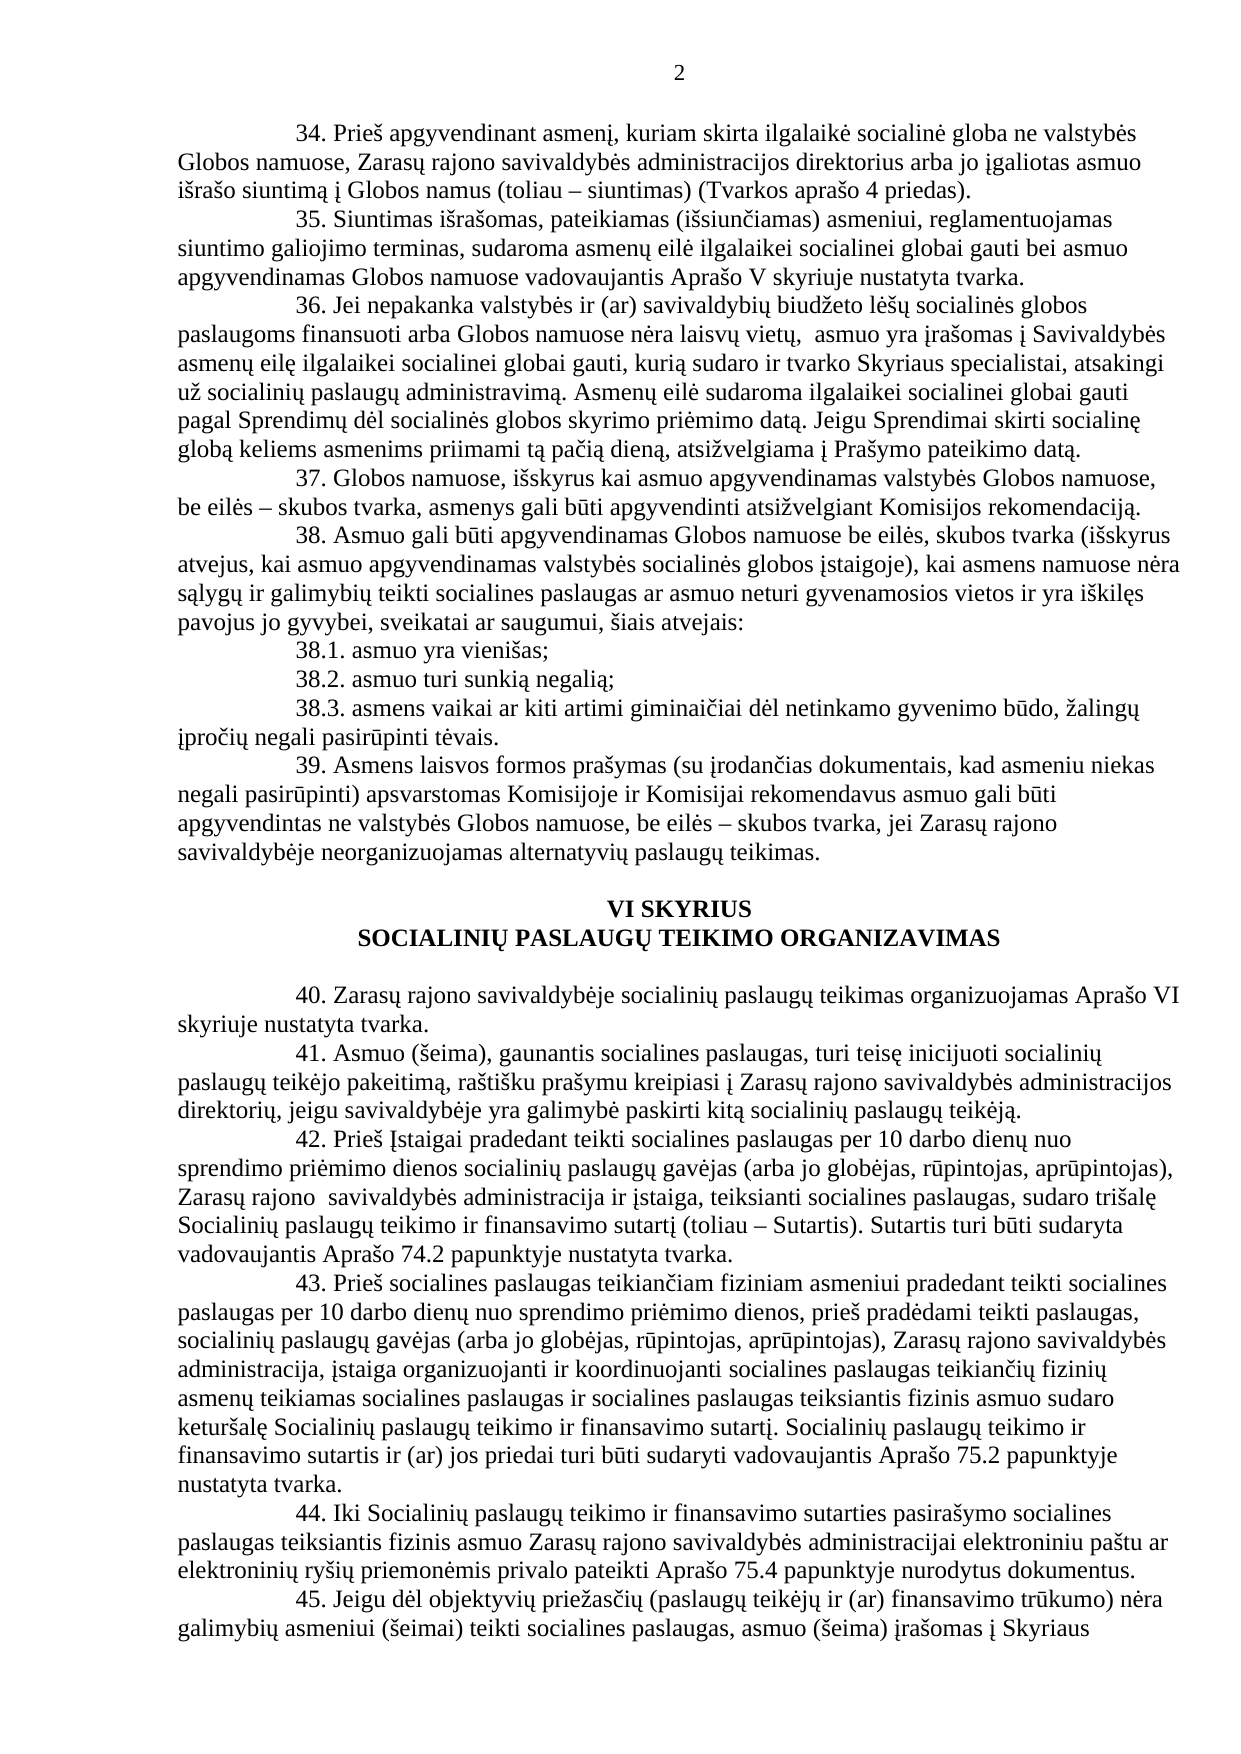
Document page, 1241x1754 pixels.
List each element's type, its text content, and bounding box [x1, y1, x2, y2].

text 38. Asmuo gali būti apgyvendinamas Globos namuose be eilės, skubos tvarka (išskyrus atvejus, kai asmuo apgyvendinamas valstybės socialinės globos įstaigoje), kai asmens namuose nėra sąlygų ir galimybių teikti socialines paslaugas ar asmuo neturi gyvenamosios vietos ir yra iškilęs pavojus jo gyvybei, sveikatai ar saugumui, šiais atvejais: [177, 521, 1181, 636]
text 43. Prieš socialines paslaugas teikiančiam fiziniam asmeniui pradedant teikti socialines paslaugas per 10 darbo dienų nuo sprendimo priėmimo dienos, prieš pradėdami teikti paslaugas, socialinių paslaugų gavėjas (arba jo globėjas, rūpintojas, aprūpintojas), Zarasų rajono savivaldybės administracija, įstaiga organizuojanti ir koordinuojanti socialines paslaugas teikiančių fizinių asmenų teikiamas socialines paslaugas ir socialines paslaugas teiksiantis fizinis asmuo sudaro keturšalę Socialinių paslaugų teikimo ir finansavimo sutartį. Socialinių paslaugų teikimo ir finansavimo sutartis ir (ar) jos priedai turi būti sudaryti vadovaujantis Aprašo 75.2 papunktyje nustatyta tvarka. [177, 1268, 1181, 1498]
text VI SKYRIUS [177, 894, 1181, 923]
text 42. Prieš Įstaigai pradedant teikti socialines paslaugas per 10 darbo dienų nuo sprendimo priėmimo dienos socialinių paslaugų gavėjas (arba jo globėjas, rūpintojas, aprūpintojas), Zarasų rajono savivaldybės administracija ir įstaiga, teiksianti socialines paslaugas, sudaro trišalę Socialinių paslaugų teikimo ir finansavimo sutartį (toliau – Sutartis). Sutartis turi būti sudaryta vadovaujantis Aprašo 74.2 papunktyje nustatyta tvarka. [177, 1124, 1181, 1268]
text 38.1. asmuo yra vienišas; [177, 636, 1181, 664]
text 36. Jei nepakanka valstybės ir (ar) savivaldybių biudžeto lėšų socialinės globos paslaugoms finansuoti arba Globos namuose nėra laisvų vietų, asmuo yra įrašomas į Savivaldybės asmenų eilę ilgalaikei socialinei globai gauti, kurią sudaro ir tvarko Skyriaus specialistai, atsakingi už socialinių paslaugų administravimą. Asmenų eilė sudaroma ilgalaikei socialinei globai gauti pagal Sprendimų dėl socialinės globos skyrimo priėmimo datą. Jeigu Sprendimai skirti socialinę globą keliems asmenims priimami tą pačią dieną, atsižvelgiama į Prašymo pateikimo datą. [177, 291, 1181, 463]
text 39. Asmens laisvos formos prašymas (su įrodančias dokumentais, kad asmeniu niekas negali pasirūpinti) apsvarstomas Komisijoje ir Komisijai rekomendavus asmuo gali būti apgyvendintas ne valstybės Globos namuose, be eilės – skubos tvarka, jei Zarasų rajono savivaldybėje neorganizuojamas alternatyvių paslaugų teikimas. [177, 751, 1181, 866]
text 37. Globos namuose, išskyrus kai asmuo apgyvendinamas valstybės Globos namuose, be eilės – skubos tvarka, asmenys gali būti apgyvendinti atsižvelgiant Komisijos rekomendaciją. [177, 463, 1181, 521]
text 35. Siuntimas išrašomas, pateikiamas (išsiunčiamas) asmeniui, reglamentuojamas siuntimo galiojimo terminas, sudaroma asmenų eilė ilgalaikei socialinei globai gauti bei asmuo apgyvendinamas Globos namuose vadovaujantis Aprašo V skyriuje nustatyta tvarka. [177, 204, 1181, 291]
text 38.2. asmuo turi sunkią negalią; [177, 664, 1181, 693]
text 45. Jeigu dėl objektyvių priežasčių (paslaugų teikėjų ir (ar) finansavimo trūkumo) nėra galimybių asmeniui (šeimai) teikti socialines paslaugas, asmuo (šeima) įrašomas į Skyriaus [177, 1584, 1181, 1642]
text 34. Prieš apgyvendinant asmenį, kuriam skirta ilgalaikė socialinė globa ne valstybės Globos namuose, Zarasų rajono savivaldybės administracijos direktorius arba jo įgaliotas asmuo išrašo siuntimą į Globos namus (toliau – siuntimas) (Tvarkos aprašo 4 priedas). [177, 118, 1181, 204]
text SOCIALINIŲ PASLAUGŲ TEIKIMO ORGANIZAVIMAS [177, 923, 1181, 952]
text 44. Iki Socialinių paslaugų teikimo ir finansavimo sutarties pasirašymo socialines paslaugas teiksiantis fizinis asmuo Zarasų rajono savivaldybės administracijai elektroniniu paštu ar elektroninių ryšių priemonėmis privalo pateikti Aprašo 75.4 papunktyje nurodytus dokumentus. [177, 1498, 1181, 1584]
text 38.3. asmens vaikai ar kiti artimi giminaičiai dėl netinkamo gyvenimo būdo, žalingų įpročių negali pasirūpinti tėvais. [177, 693, 1181, 751]
text 40. Zarasų rajono savivaldybėje socialinių paslaugų teikimas organizuojamas Aprašo VI skyriuje nustatyta tvarka. [177, 981, 1181, 1038]
text 41. Asmuo (šeima), gaunantis socialines paslaugas, turi teisę inicijuoti socialinių paslaugų teikėjo pakeitimą, raštišku prašymu kreipiasi į Zarasų rajono savivaldybės administracijos direktorių, jeigu savivaldybėje yra galimybė paskirti kitą socialinių paslaugų teikėją. [177, 1038, 1181, 1124]
